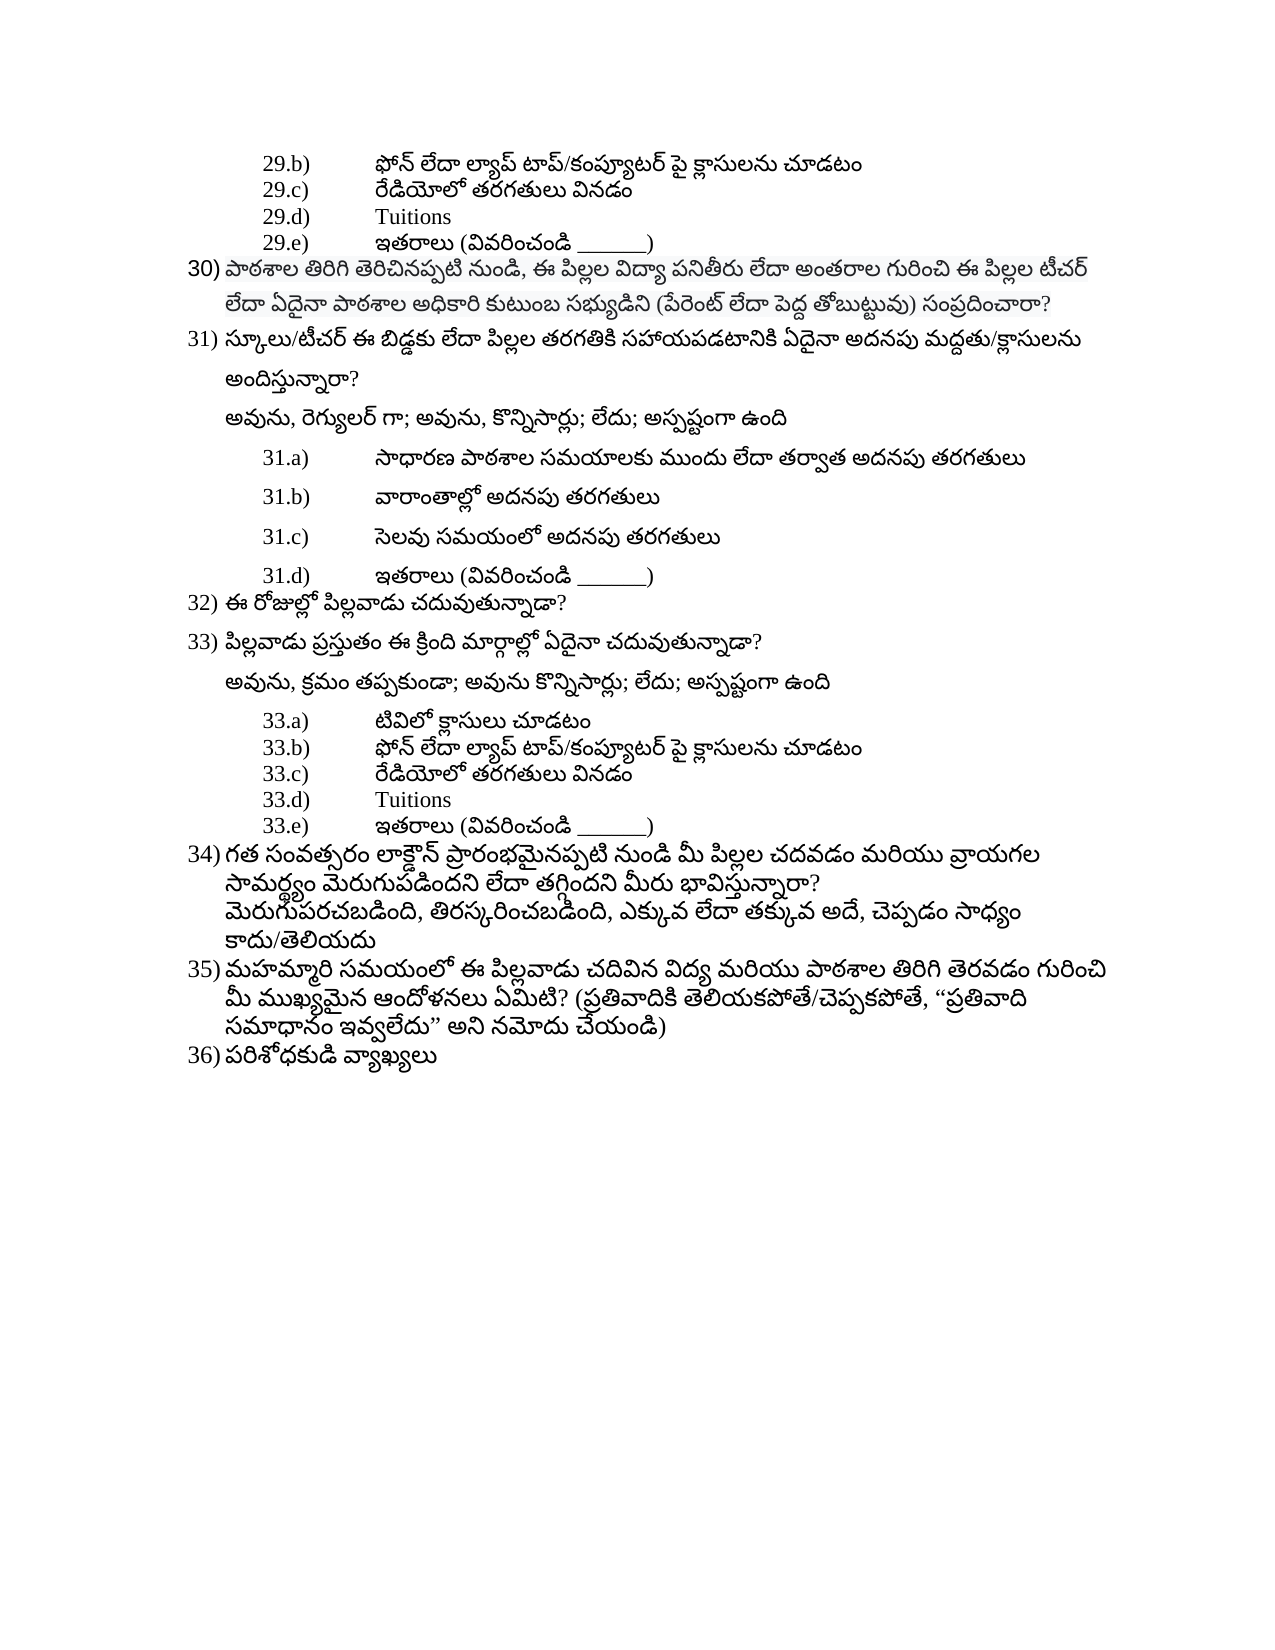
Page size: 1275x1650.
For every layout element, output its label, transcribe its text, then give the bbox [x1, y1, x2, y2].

list వారాంతాల్లో అదనపు తరగతులు [262, 483, 1125, 510]
text అవును, రెగ్యులర్ గా; అవును, కొన్నిసార్లు; లేదు; అస్పష్టంగా ఉంది [225, 404, 1125, 431]
list పరిశోధకుడి వ్యాఖ్యలు [187, 1040, 1125, 1069]
list Tuitions [262, 786, 1125, 813]
list గత సంవత్సరం లాక్డౌన్ ప్రారంభమైనప్పటి నుండి మీ పిల్లల చదవడం మరియు వ్రాయగల సామర్థ్యం మెరుగుపడిందని లేదా తగ్గిందని మీరు భావిస్తున్నారా? [187, 839, 1125, 896]
list రేడియోలో తరగతులు వినడం [262, 176, 1125, 203]
list ఫోన్ లేదా ల్యాప్ టాప్/కంప్యూటర్ పై క్లాసులను చూడటం [262, 733, 1125, 760]
list ఫోన్ లేదా ల్యాప్ టాప్/కంప్యూటర్ పై క్లాసులను చూడటం [262, 150, 1125, 176]
list పాఠశాల తిరిగి తెరిచినప్పటి నుండి, ఈ పిల్లల విద్యా పనితీరు లేదా అంతరాల గురించి ఈ పిల్లల టీచర్ లేదా ఏదైనా పాఠశాల అధికారి కుటుంబ సభ్యుడిని (పేరెంట్ లేదా పెద్ద తోబుట్టువు) సంప్రదించారా? [187, 255, 1125, 317]
list రేడియోలో తరగతులు వినడం [262, 760, 1125, 786]
list పిల్లవాడు ప్రస్తుతం ఈ క్రింది మార్గాల్లో ఏదైనా చదువుతున్నాడా? [187, 628, 1125, 654]
list స్కూలు/టీచర్ ఈ బిడ్డకు లేదా పిల్లల తరగతికి సహాయపడటానికి ఏదైనా అదనపు మద్దతు/క్లాసులను అందిస్తున్నారా? [187, 326, 1125, 391]
list Tuitions [262, 203, 1125, 229]
text మెరుగుపరచబడింది, తిరస్కరించబడింది, ఎక్కువ లేదా తక్కువ అదే, చెప్పడం సాధ్యం కాదు/తెలియదు [225, 896, 1125, 954]
list ఇతరాలు (వివరించండి ______) [262, 229, 1125, 255]
list సాధారణ పాఠశాల సమయాలకు ముందు లేదా తర్వాత అదనపు తరగతులు [262, 444, 1125, 470]
list మహమ్మారి సమయంలో ఈ పిల్లవాడు చదివిన విద్య మరియు పాఠశాల తిరిగి తెరవడం గురించి మీ ముఖ్యమైన ఆందోళనలు ఏమిటి? (ప్రతివాదికి తెలియకపోతే/చెప్పకపోతే, “ప్రతివాది సమాధానం ఇవ్వలేదు” అని నమోదు చేయండి) [187, 954, 1125, 1040]
text అవును, క్రమం తప్పకుండా; అవును కొన్నిసార్లు; లేదు; అస్పష్టంగా ఉంది [225, 668, 1125, 694]
list టివిలో క్లాసులు చూడటం [262, 707, 1125, 733]
list ఇతరాలు (వివరించండి ______) [262, 813, 1125, 839]
list సెలవు సమయంలో అదనపు తరగతులు [262, 523, 1125, 549]
list ఇతరాలు (వివరించండి ______) [262, 562, 1125, 589]
list ఈ రోజుల్లో పిల్లవాడు చదువుతున్నాడా? [187, 589, 1125, 615]
